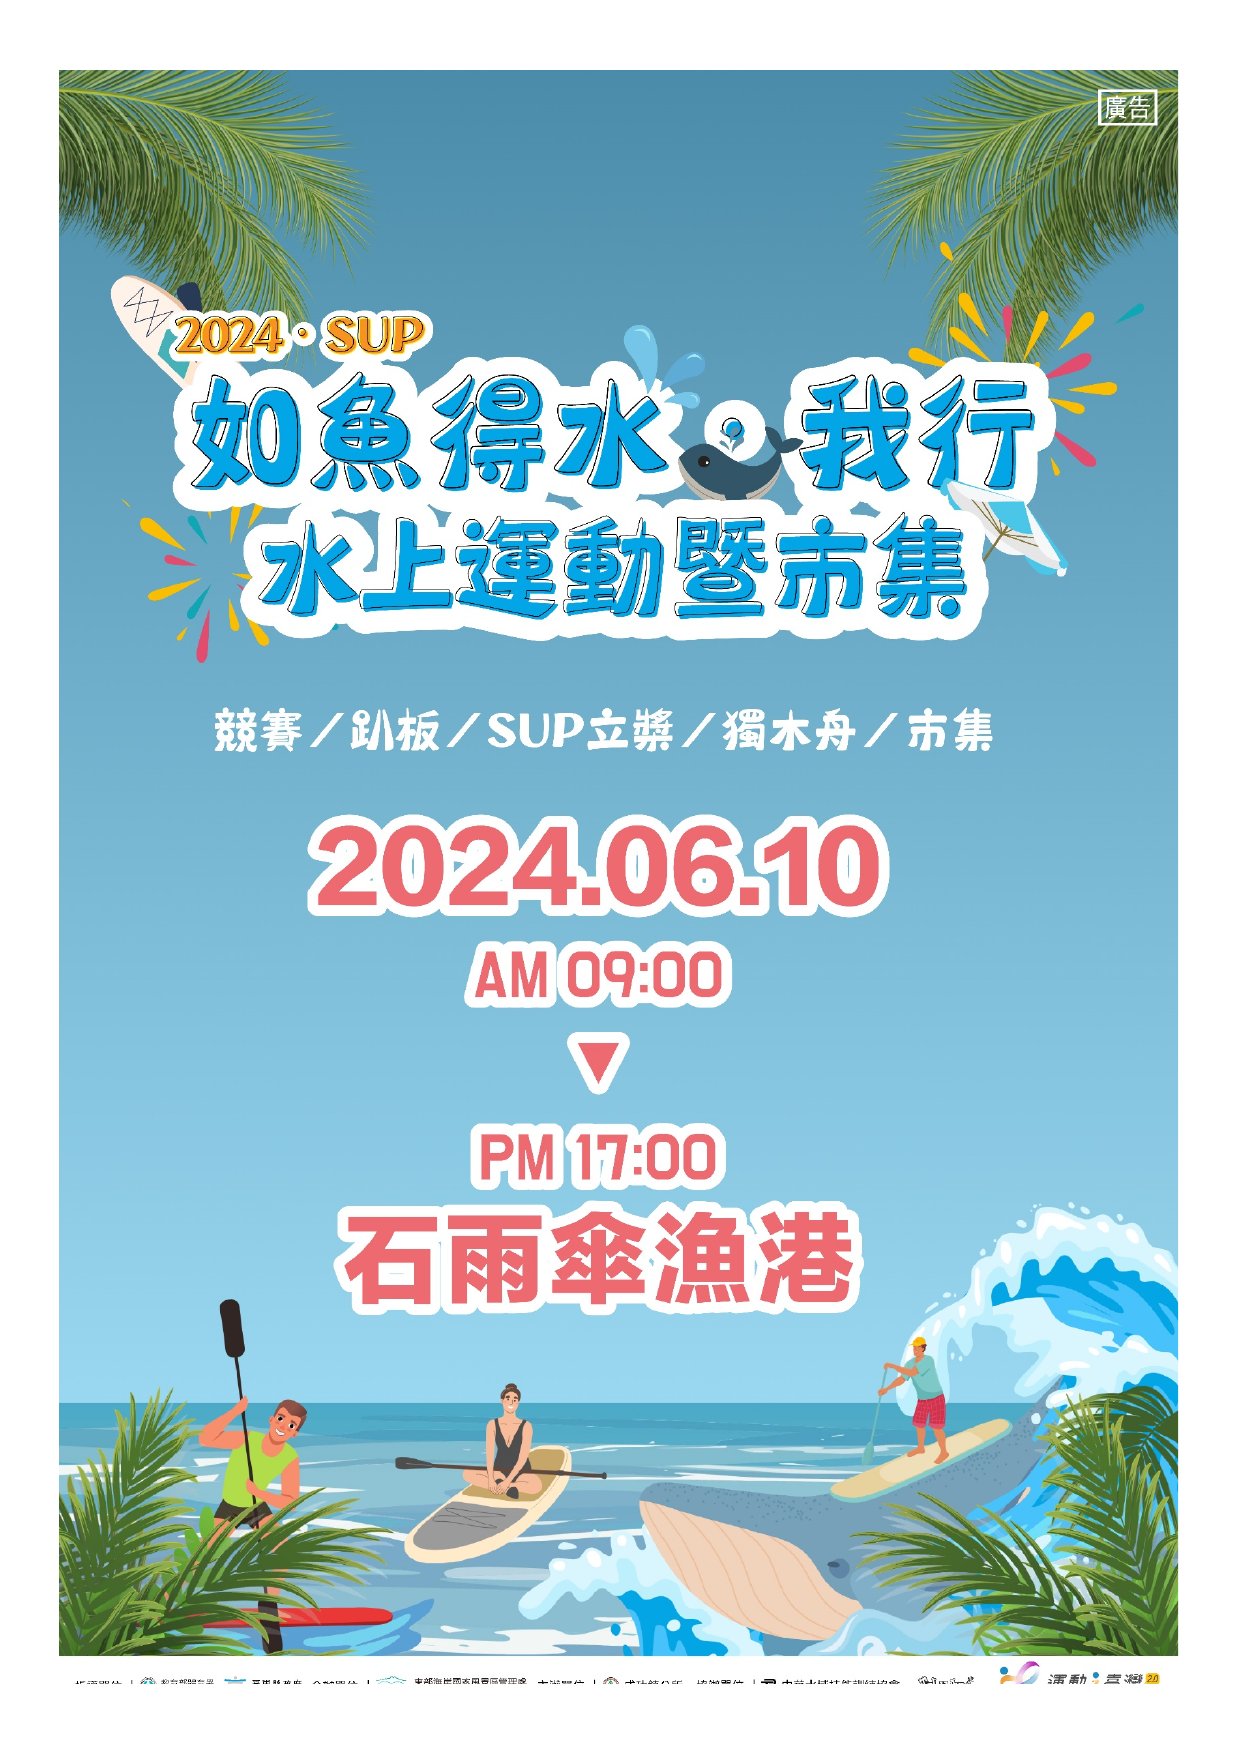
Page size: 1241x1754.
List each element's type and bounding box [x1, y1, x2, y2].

picture [59, 70, 1179, 1684]
